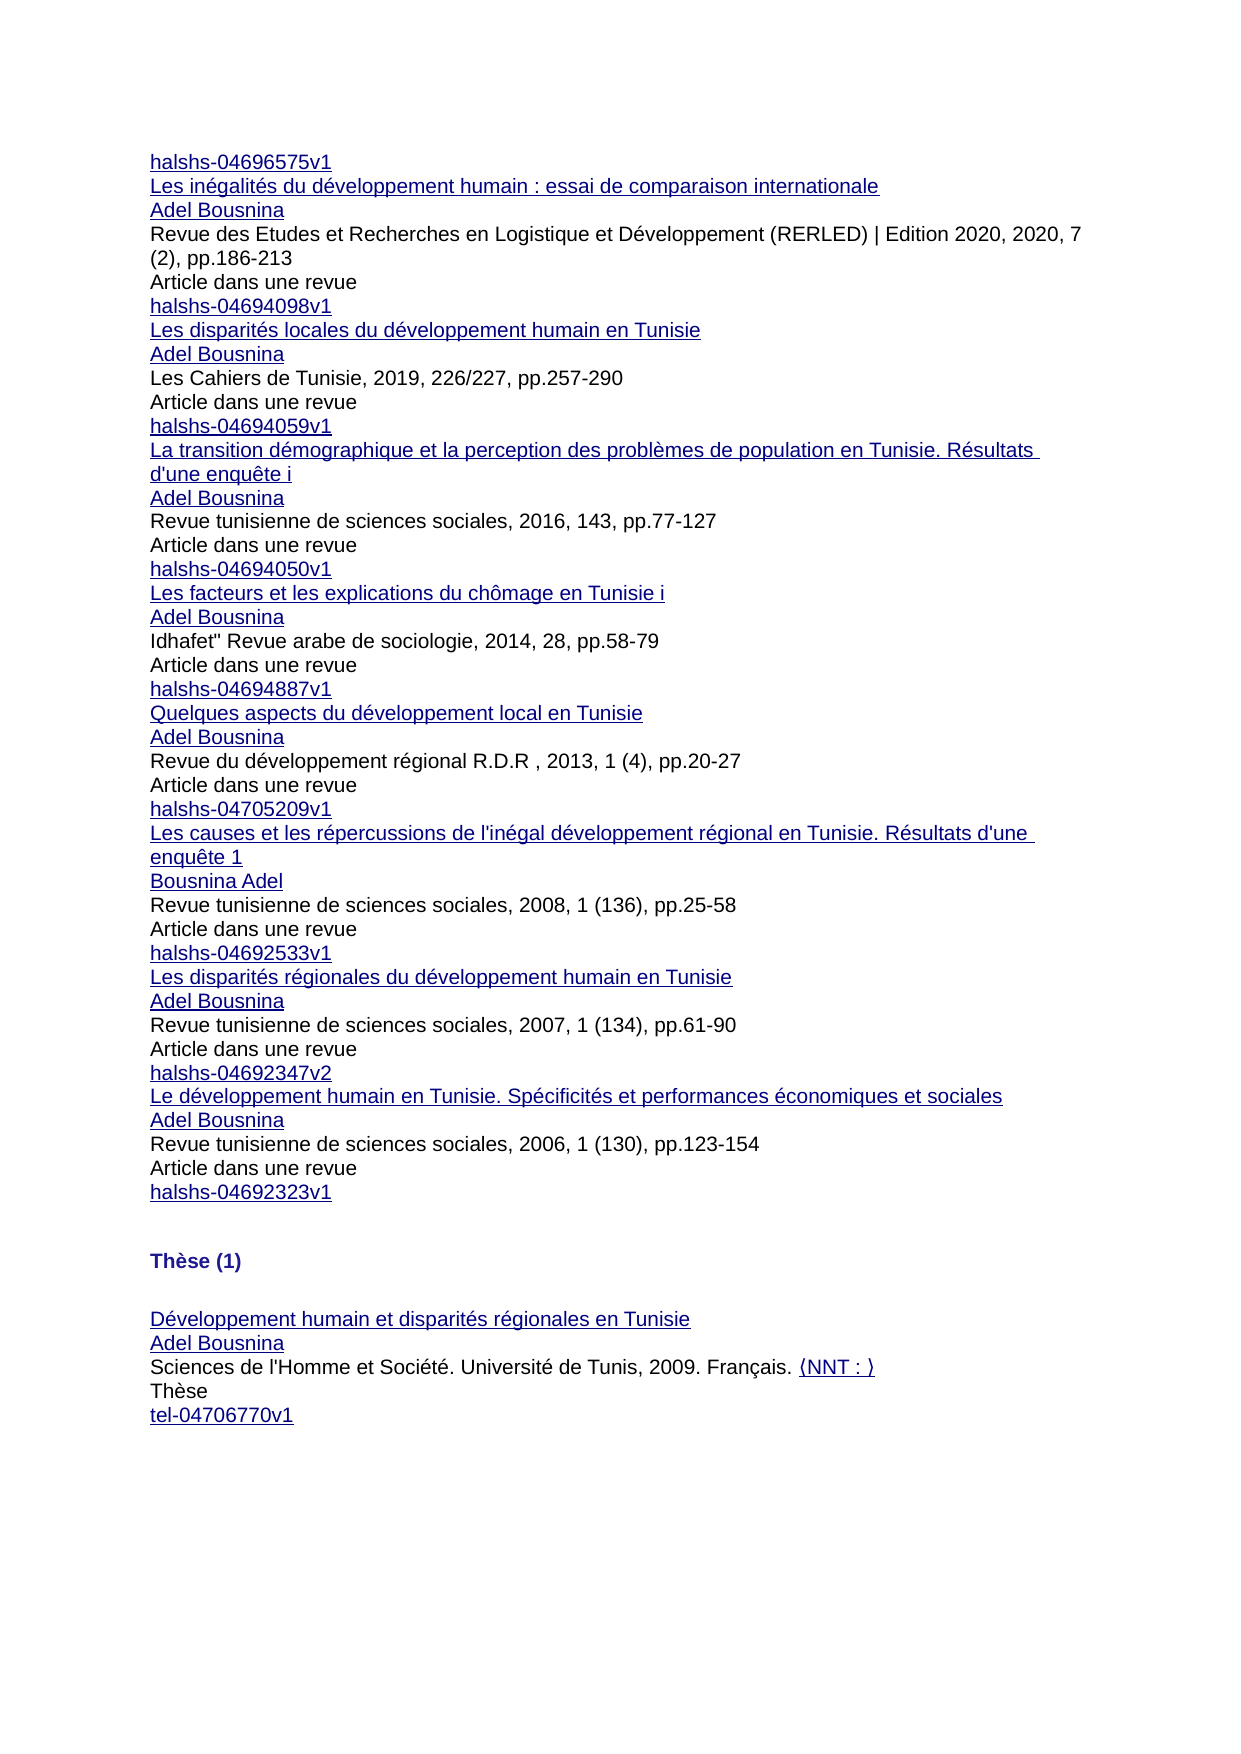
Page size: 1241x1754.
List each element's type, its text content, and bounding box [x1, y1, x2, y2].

table_cell Les facteurs et les explications du chômage en Tunisie i Adel Bousnina Idhafet" Revue arabe de sociologie, 2014, 28, pp.58-79 Article dans une revue halshs-04694887v1 [150, 581, 1090, 701]
table_cell Les causes et les répercussions de l'inégal développement régional en Tunisie. Résultats d'une enquête 1 Bousnina Adel Revue tunisienne de sciences sociales, 2008, 1 (136), pp.25-58 Article dans une revue halshs-04692533v1 [150, 821, 1090, 964]
table_cell Le développement humain en Tunisie. Spécificités et performances économiques et sociales Adel Bousnina Revue tunisienne de sciences sociales, 2006, 1 (130), pp.123-154 Article dans une revue halshs-04692323v1 [150, 1084, 1090, 1204]
subtitle Thèse (1) [150, 1249, 1090, 1273]
table_cell Les disparités régionales du développement humain en Tunisie Adel Bousnina Revue tunisienne de sciences sociales, 2007, 1 (134), pp.61-90 Article dans une revue halshs-04692347v2 [150, 965, 1090, 1084]
table_cell Quelques aspects du développement local en Tunisie Adel Bousnina Revue du développement régional R.D.R , 2013, 1 (4), pp.20-27 Article dans une revue halshs-04705209v1 [150, 701, 1090, 821]
table_cell Perception et représentations du développement local en Tunisie : résultats d’une enquête Adel Bousnina Insaniyat/إنسانيات Revue algérienne d'anthropologie et de sciences sociales, 2020, 89 (89), pp.47-71. ⟨10.4000/insaniyat.23979⟩ Article dans une revue halshs-04696575v1 [150, 150, 1090, 174]
table_header Développement humain et disparités régionales en Tunisie Adel Bousnina Sciences de l'Homme et Société. Université de Tunis, 2009. Français. ⟨NNT : ⟩ Thèse tel-04706770v1 [150, 1307, 1090, 1427]
table_cell La transition démographique et la perception des problèmes de population en Tunisie. Résultats d'une enquête i Adel Bousnina Revue tunisienne de sciences sociales, 2016, 143, pp.77-127 Article dans une revue halshs-04694050v1 [150, 438, 1090, 581]
table_cell Les inégalités du développement humain : essai de comparaison internationale Adel Bousnina Revue des Etudes et Recherches en Logistique et Développement (RERLED) | Edition 2020, 2020, 7 (2), pp.186-213 Article dans une revue halshs-04694098v1 [150, 174, 1090, 318]
table_cell Les disparités locales du développement humain en Tunisie Adel Bousnina Les Cahiers de Tunisie, 2019, 226/227, pp.257-290 Article dans une revue halshs-04694059v1 [150, 318, 1090, 437]
